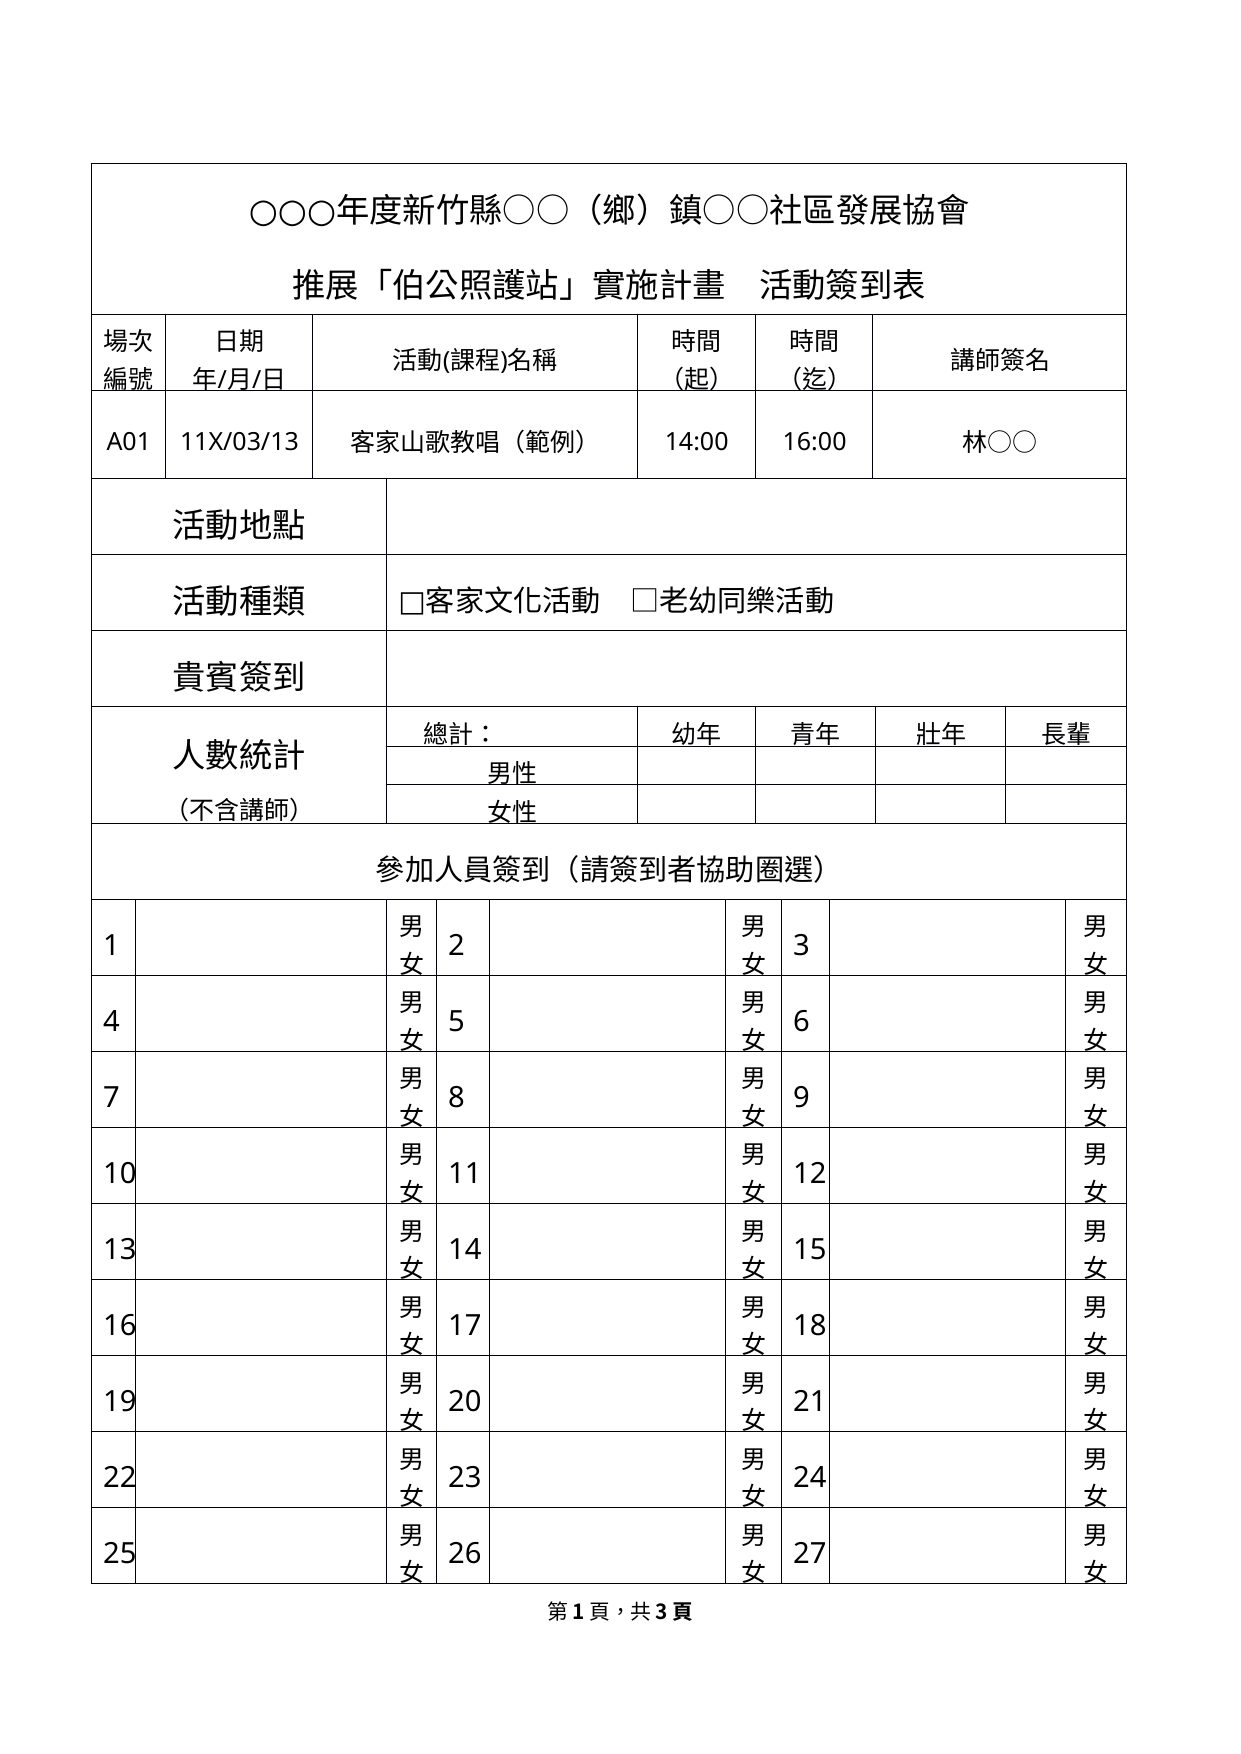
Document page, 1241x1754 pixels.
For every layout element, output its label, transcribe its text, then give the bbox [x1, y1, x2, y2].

table_cell 講師簽名 [873, 315, 1126, 390]
table_cell 活動(課程)名稱 [313, 315, 637, 390]
table_cell 男 女 [726, 1508, 781, 1583]
table_cell 男 女 [726, 1052, 781, 1127]
table_cell 男 女 [1066, 1508, 1126, 1583]
table_cell [437, 1128, 489, 1203]
table_cell [437, 976, 489, 1051]
table_cell [830, 900, 1065, 975]
table_cell [92, 1280, 135, 1355]
table_cell 11X/03/13 [166, 391, 312, 478]
table_cell 男 女 [726, 1432, 781, 1507]
table_cell 總計： [387, 707, 637, 746]
table_cell [782, 1204, 829, 1279]
table_cell [437, 1356, 489, 1431]
table_cell [756, 785, 875, 823]
table_cell 14:00 [638, 391, 755, 478]
table_cell A01 [92, 391, 165, 478]
table_cell [136, 1128, 386, 1203]
table_cell [490, 1052, 725, 1127]
table_cell 人數統計 （不含講師） [92, 707, 386, 823]
table_cell 幼年 [638, 707, 755, 746]
table_cell [1006, 747, 1126, 784]
table_cell [830, 1356, 1065, 1431]
table_cell 男 女 [1066, 1204, 1126, 1279]
table_cell 男 女 [726, 976, 781, 1051]
table_cell 日期 年/月/日 [166, 315, 312, 390]
table_cell [387, 479, 1126, 554]
table_cell [1006, 785, 1126, 823]
table_cell 林○○ [873, 391, 1126, 478]
table_cell 男 女 [387, 1508, 436, 1583]
table_cell [437, 1204, 489, 1279]
table_cell [490, 1280, 725, 1355]
table_cell 場次 編號 [92, 315, 165, 390]
table_cell [490, 900, 725, 975]
table_cell [782, 900, 829, 975]
table_cell 男 女 [387, 1128, 436, 1203]
table_cell 貴賓簽到 [92, 631, 386, 706]
table_cell [136, 1508, 386, 1583]
table_cell [490, 976, 725, 1051]
table_cell 男 女 [726, 1356, 781, 1431]
table_cell [638, 747, 755, 784]
table_cell 女性 [387, 785, 637, 823]
table_cell 男 女 [726, 1280, 781, 1355]
table_cell 客家山歌教唱（範例） [313, 391, 637, 478]
table_cell 男 女 [1066, 1052, 1126, 1127]
table_cell □客家文化活動 □老幼同樂活動 [387, 555, 1126, 630]
table_cell [437, 1052, 489, 1127]
table_cell [830, 1280, 1065, 1355]
table_header ○○○年度新竹縣○○（鄉）鎮○○社區發展協會 推展「伯公照護站」實施計畫 活動簽到表 [92, 164, 1126, 314]
table_cell [876, 747, 1005, 784]
table_cell [437, 1432, 489, 1507]
table_cell [830, 976, 1065, 1051]
table_cell [136, 1280, 386, 1355]
table_cell 活動地點 [92, 479, 386, 554]
table_cell 男 女 [1066, 1356, 1126, 1431]
table_cell 男 女 [387, 1356, 436, 1431]
table_cell 男 女 [387, 1052, 436, 1127]
table_cell [830, 1052, 1065, 1127]
table_cell [830, 1508, 1065, 1583]
table_cell [782, 1052, 829, 1127]
table_cell [638, 785, 755, 823]
table_cell [92, 1356, 135, 1431]
table_cell [437, 1280, 489, 1355]
table_cell [490, 1432, 725, 1507]
table_cell 男 女 [726, 1204, 781, 1279]
table_cell 男 女 [1066, 1432, 1126, 1507]
table_cell [136, 1052, 386, 1127]
table_cell 男性 [387, 747, 637, 784]
table_cell 時間 （迄） [756, 315, 872, 390]
table_cell 活動種類 [92, 555, 386, 630]
table_cell 男 女 [726, 1128, 781, 1203]
table_cell [490, 1128, 725, 1203]
table_cell 長輩 [1006, 707, 1126, 746]
table_cell [490, 1508, 725, 1583]
table_cell [782, 1128, 829, 1203]
table_cell [387, 631, 1126, 706]
table_cell [437, 1508, 489, 1583]
table_cell [437, 900, 489, 975]
table_cell [876, 785, 1005, 823]
table_cell [830, 1204, 1065, 1279]
table_cell [136, 1204, 386, 1279]
table_cell 男 女 [387, 1204, 436, 1279]
table_cell [92, 1052, 135, 1127]
table_cell 16:00 [756, 391, 872, 478]
table_cell [92, 900, 135, 975]
table_cell 男 女 [387, 900, 436, 975]
table_cell [136, 1432, 386, 1507]
table_cell [782, 1432, 829, 1507]
table_cell [92, 1128, 135, 1203]
table_cell [490, 1356, 725, 1431]
table_cell [782, 1356, 829, 1431]
table_cell 男 女 [387, 1280, 436, 1355]
table_cell [756, 747, 875, 784]
table_cell 男 女 [1066, 976, 1126, 1051]
table_cell [136, 1356, 386, 1431]
table_cell 男 女 [387, 1432, 436, 1507]
table_cell [136, 976, 386, 1051]
table_cell 男 女 [1066, 1128, 1126, 1203]
table_cell [830, 1432, 1065, 1507]
table_cell 壯年 [876, 707, 1005, 746]
table_cell 時間 （起） [638, 315, 755, 390]
table_cell 參加人員簽到（請簽到者協助圈選） [92, 824, 1126, 899]
table_cell 男 女 [1066, 900, 1126, 975]
table_cell [92, 976, 135, 1051]
table_cell 青年 [756, 707, 875, 746]
table_cell [92, 1204, 135, 1279]
table_cell [490, 1204, 725, 1279]
table_cell 男 女 [1066, 1280, 1126, 1355]
table_cell [782, 1280, 829, 1355]
table_cell 男 女 [726, 900, 781, 975]
table_cell [136, 900, 386, 975]
table_cell 男 女 [387, 976, 436, 1051]
table_cell [92, 1432, 135, 1507]
table_cell [782, 976, 829, 1051]
table_cell [92, 1508, 135, 1583]
table_cell [830, 1128, 1065, 1203]
table_cell [782, 1508, 829, 1583]
